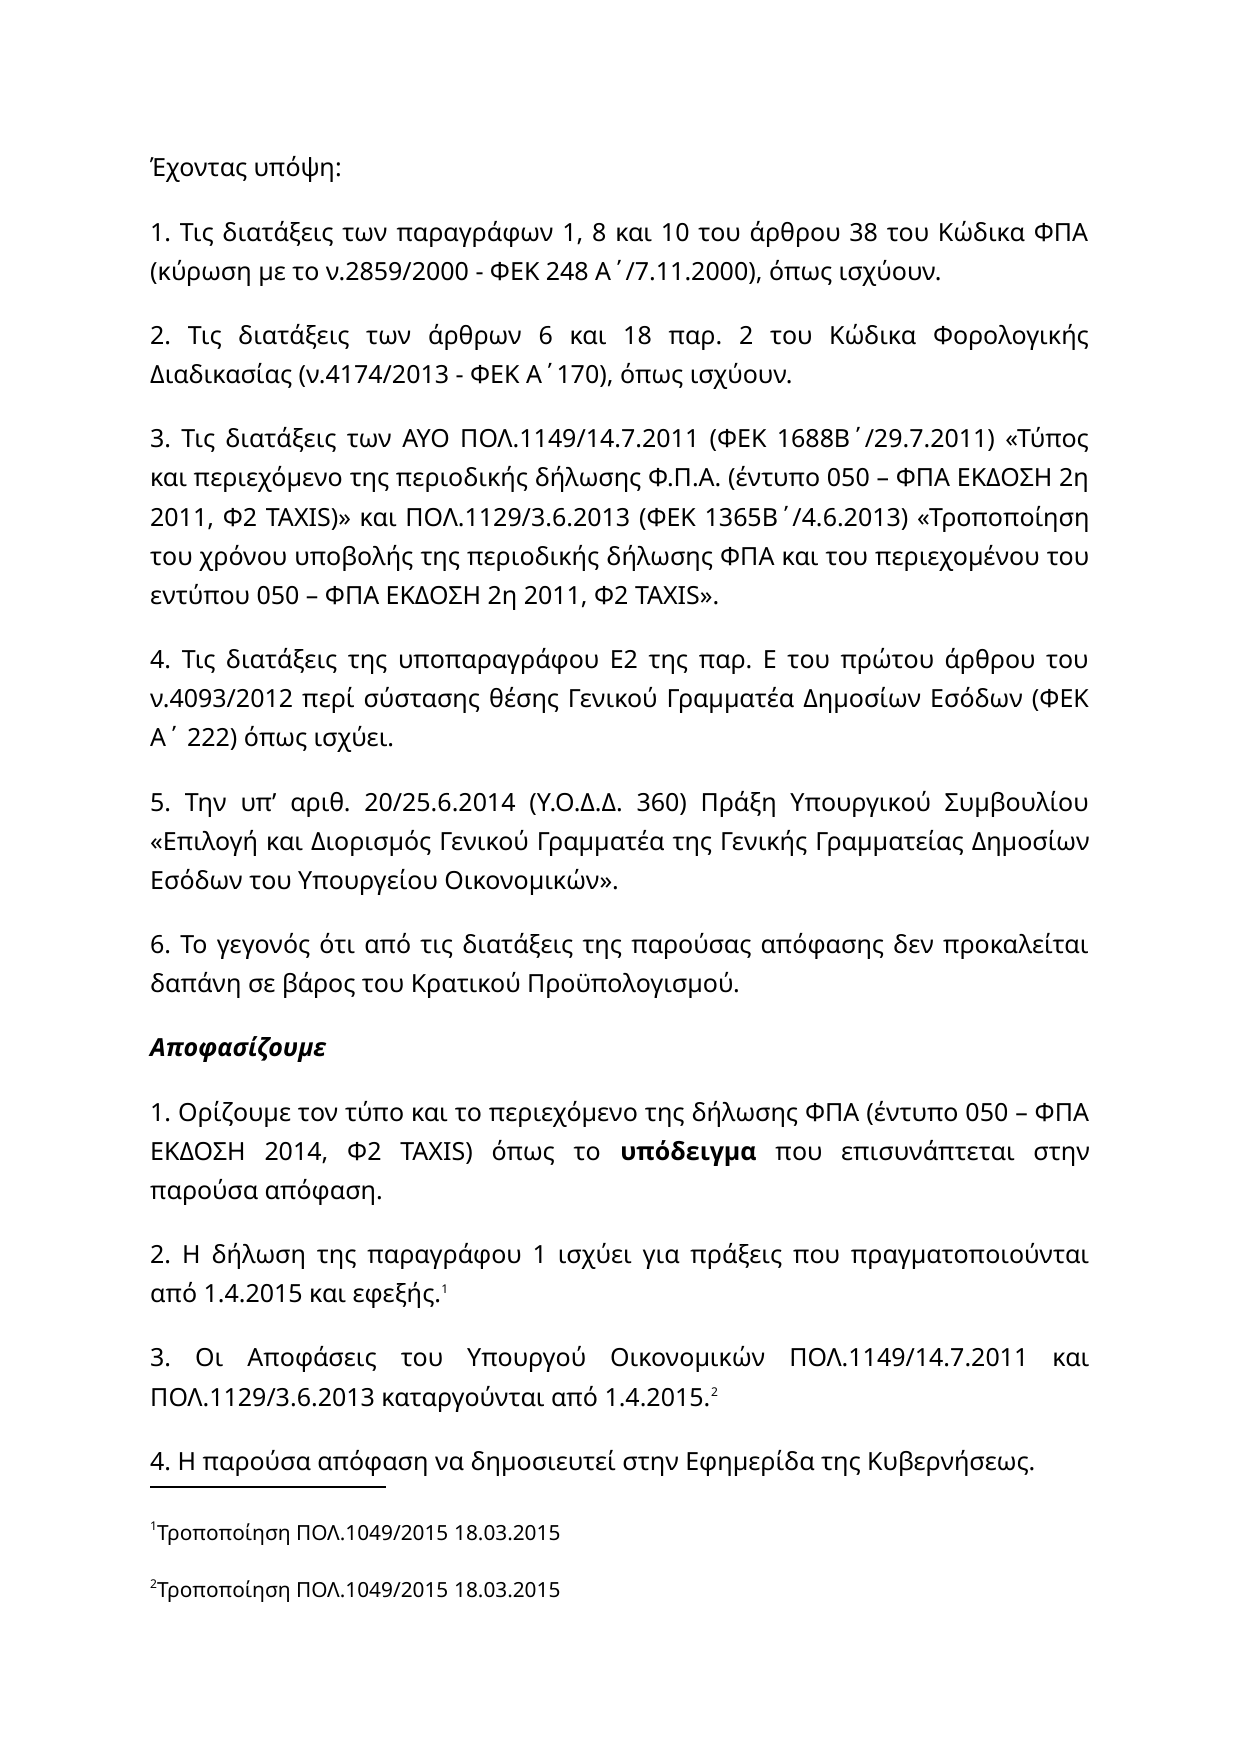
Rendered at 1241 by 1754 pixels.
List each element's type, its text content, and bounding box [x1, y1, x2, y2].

text 1. Τις διατάξεις των παραγράφων 1, 8 και 10 του άρθρου 38 του Κώδικα ΦΠΑ (κύρωση με το ν.2859/2000 - ΦΕΚ 248 Α΄/7.11.2000), όπως ισχύουν. [150, 214, 1090, 287]
text Τροποποίηση ΠΟΛ.1049/2015 18.03.2015 [150, 1576, 1090, 1604]
text Έχοντας υπόψη: [150, 150, 1090, 184]
text Αποφασίζουμε [150, 1030, 1090, 1064]
text 2. Η δήλωση της παραγράφου 1 ισχύει για πράξεις που πραγματοποιούνται από 1.4.2015 και εφεξής. [150, 1237, 1090, 1310]
text 1. Ορίζουμε τον τύπο και το περιεχόμενο της δήλωσης ΦΠΑ (έντυπο 050 – ΦΠΑ ΕΚΔΟΣΗ 2014, Φ2 TAXIS) όπως το υπόδειγμα που επισυνάπτεται στην παρούσα απόφαση. [150, 1094, 1090, 1207]
text 3. Οι Αποφάσεις του Υπουργού Οικονομικών ΠΟΛ.1149/14.7.2011 και ΠΟΛ.1129/3.6.2013 καταργούνται από 1.4.2015. [150, 1340, 1090, 1413]
text 3. Τις διατάξεις των ΑΥΟ ΠΟΛ.1149/14.7.2011 (ΦΕΚ 1688B΄/29.7.2011) «Τύπος και περιεχόμενο της περιοδικής δήλωσης Φ.Π.Α. (έντυπο 050 – ΦΠΑ ΕΚΔΟΣΗ 2η 2011, Φ2 TAXIS)» και ΠΟΛ.1129/3.6.2013 (ΦΕΚ 1365Β΄/4.6.2013) «Τροποποίηση του χρόνου υποβολής της περιοδικής δήλωσης ΦΠΑ και του περιεχομένου του εντύπου 050 – ΦΠΑ ΕΚΔΟΣΗ 2η 2011, Φ2 TAXIS». [150, 421, 1090, 612]
text Τροποποίηση ΠΟΛ.1049/2015 18.03.2015 [150, 1518, 1090, 1546]
text 5. Την υπ’ αριθ. 20/25.6.2014 (Υ.Ο.Δ.Δ. 360) Πράξη Υπουργικού Συμβουλίου «Επιλογή και Διορισμός Γενικού Γραμματέα της Γενικής Γραμματείας Δημοσίων Εσόδων του Υπουργείου Οικονομικών». [150, 784, 1090, 897]
text 4. Τις διατάξεις της υποπαραγράφου Ε2 της παρ. Ε του πρώτου άρθρου του ν.4093/2012 περί σύστασης θέσης Γενικού Γραμματέα Δημοσίων Εσόδων (ΦΕΚ Α΄ 222) όπως ισχύει. [150, 642, 1090, 754]
text 2. Τις διατάξεις των άρθρων 6 και 18 παρ. 2 του Κώδικα Φορολογικής Διαδικασίας (ν.4174/2013 - ΦΕΚ Α΄170), όπως ισχύουν. [150, 317, 1090, 391]
text 4. Η παρούσα απόφαση να δημοσιευτεί στην Εφημερίδα της Κυβερνήσεως. [150, 1443, 1090, 1477]
text 6. Το γεγονός ότι από τις διατάξεις της παρούσας απόφασης δεν προκαλείται δαπάνη σε βάρος του Κρατικού Προϋπολογισμού. [150, 927, 1090, 1000]
